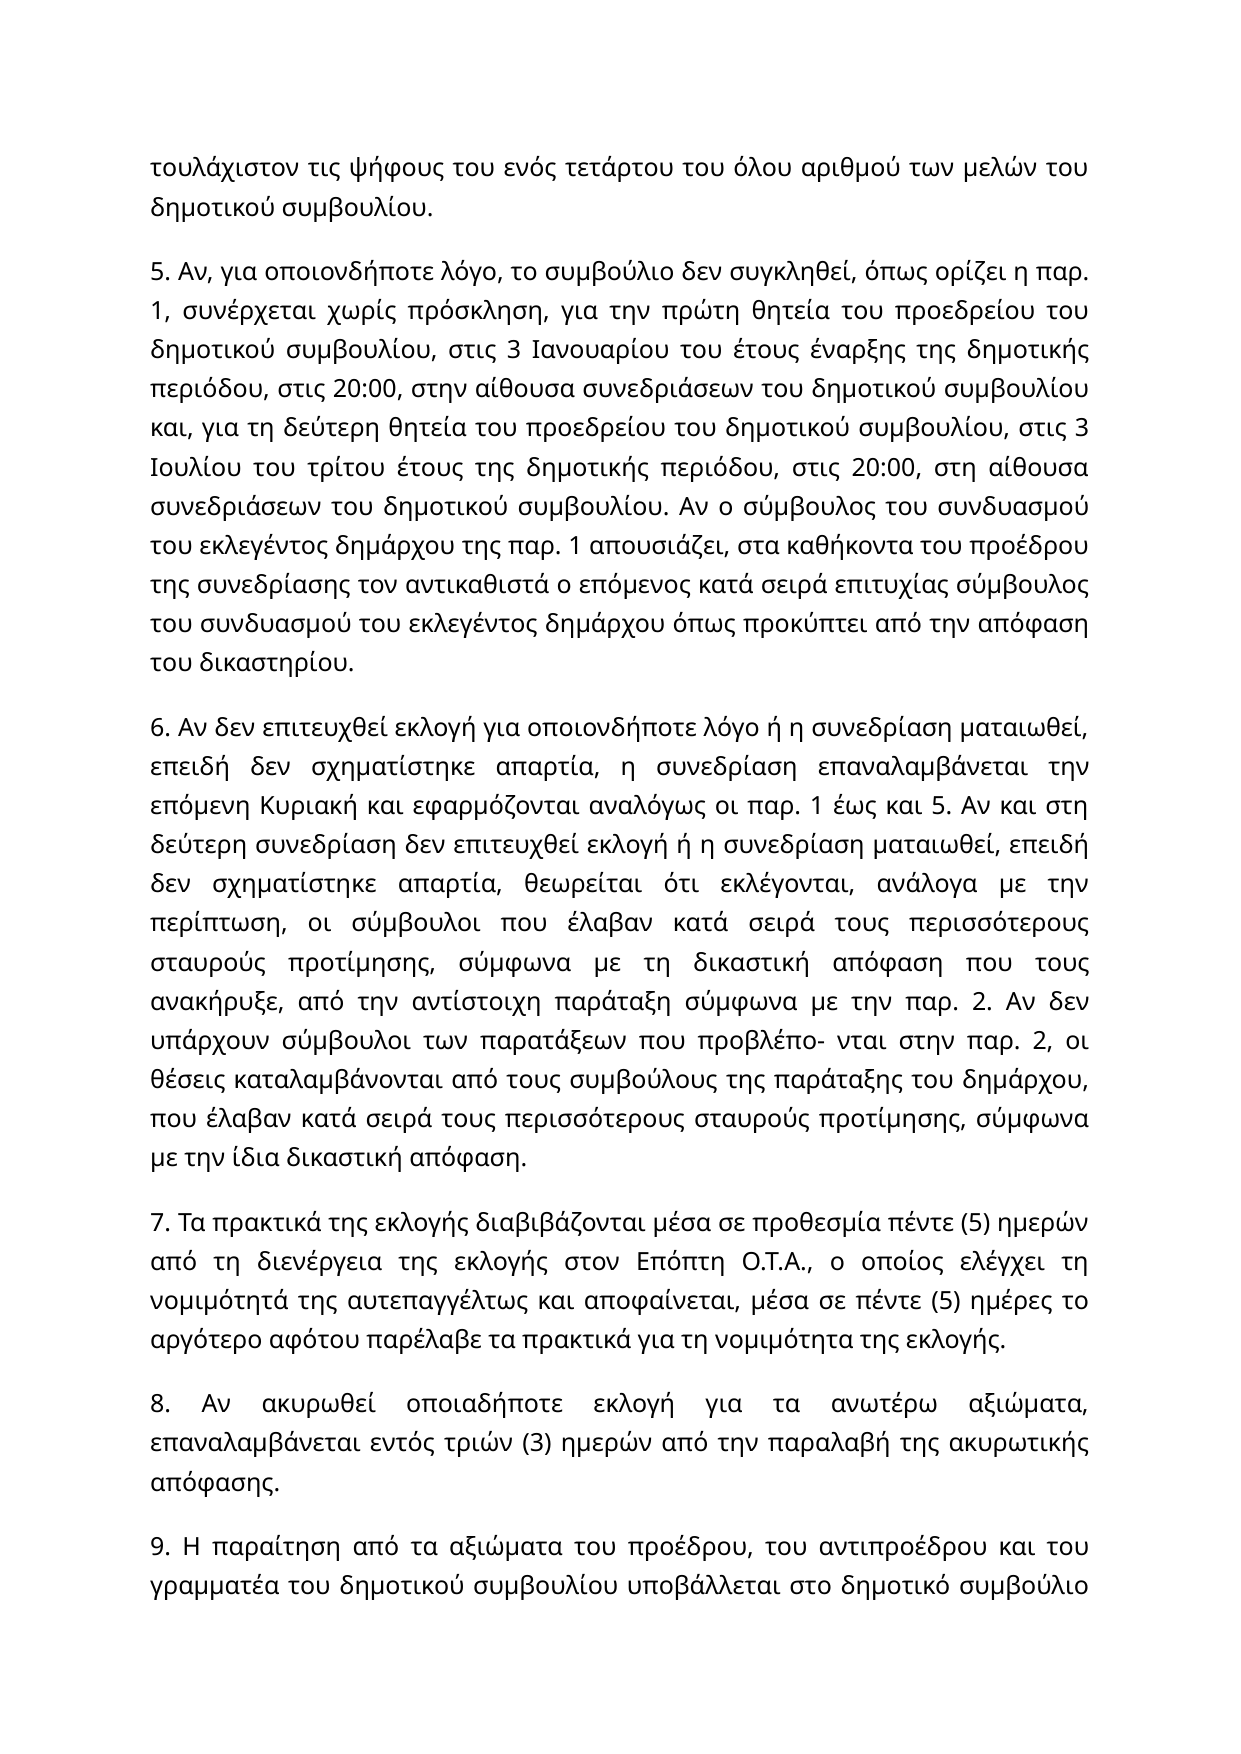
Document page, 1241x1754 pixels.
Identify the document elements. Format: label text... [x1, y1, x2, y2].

text 5. Αν, για οποιονδήποτε λόγο, το συμβούλιο δεν συγκληθεί, όπως ορίζει η παρ. 1, συνέρχεται χωρίς πρόσκληση, για την πρώτη θητεία του προεδρείου του δημοτικού συμβουλίου, στις 3 Ιανουαρίου του έτους έναρξης της δημοτικής περιόδου, στις 20:00, στην αίθουσα συνεδριάσεων του δημοτικού συμβουλίου και, για τη δεύτερη θητεία του προεδρείου του δημοτικού συμβουλίου, στις 3 Ιουλίου του τρίτου έτους της δημοτικής περιόδου, στις 20:00, στη αίθουσα συνεδριάσεων του δημοτικού συμβουλίου. Αν ο σύμβουλος του συνδυασμού του εκλεγέντος δημάρχου της παρ. 1 απουσιάζει, στα καθήκοντα του προέδρου της συνεδρίασης τον αντικαθιστά ο επόμενος κατά σειρά επιτυχίας σύμβουλος του συνδυασμού του εκλεγέντος δημάρχου όπως προκύπτει από την απόφαση του δικαστηρίου. [150, 253, 1090, 679]
text 7. Τα πρακτικά της εκλογής διαβιβάζονται μέσα σε προθεσμία πέντε (5) ημερών από τη διενέργεια της εκλογής στον Επόπτη Ο.Τ.Α., ο οποίος ελέγχει τη νομιμότητά της αυτεπαγγέλτως και αποφαίνεται, μέσα σε πέντε (5) ημέρες το αργότερο αφότου παρέλαβε τα πρακτικά για τη νομιμότητα της εκλογής. [150, 1204, 1090, 1356]
text τουλάχιστον τις ψήφους του ενός τετάρτου του όλου αριθμού των μελών του δημοτικού συμβουλίου. [150, 150, 1090, 223]
text 6. Αν δεν επιτευχθεί εκλογή για οποιονδήποτε λόγο ή η συνεδρίαση ματαιωθεί, επειδή δεν σχηματίστηκε απαρτία, η συνεδρίαση επαναλαμβάνεται την επόμενη Κυριακή και εφαρμόζονται αναλόγως οι παρ. 1 έως και 5. Αν και στη δεύτερη συνεδρίαση δεν επιτευχθεί εκλογή ή η συνεδρίαση ματαιωθεί, επειδή δεν σχηματίστηκε απαρτία, θεωρείται ότι εκλέγονται, ανάλογα με την περίπτωση, οι σύμβουλοι που έλαβαν κατά σειρά τους περισσότερους σταυρούς προτίμησης, σύμφωνα με τη δικαστική απόφαση που τους ανακήρυξε, από την αντίστοιχη παράταξη σύμφωνα με την παρ. 2. Αν δεν υπάρχουν σύμβουλοι των παρατάξεων που προβλέπο- νται στην παρ. 2, οι θέσεις καταλαμβάνονται από τους συμβούλους της παράταξης του δημάρχου, που έλαβαν κατά σειρά τους περισσότερους σταυρούς προτίμησης, σύμφωνα με την ίδια δικαστική απόφαση. [150, 709, 1090, 1174]
text 9. Η παραίτηση από τα αξιώματα του προέδρου, του αντιπροέδρου και του γραμματέα του δημοτικού συμβουλίου υποβάλλεται στο δημοτικό συμβούλιο [150, 1528, 1090, 1602]
text 8. Αν ακυρωθεί οποιαδήποτε εκλογή για τα ανωτέρω αξιώματα, επαναλαμβάνεται εντός τριών (3) ημερών από την παραλαβή της ακυρωτικής απόφασης. [150, 1386, 1090, 1498]
